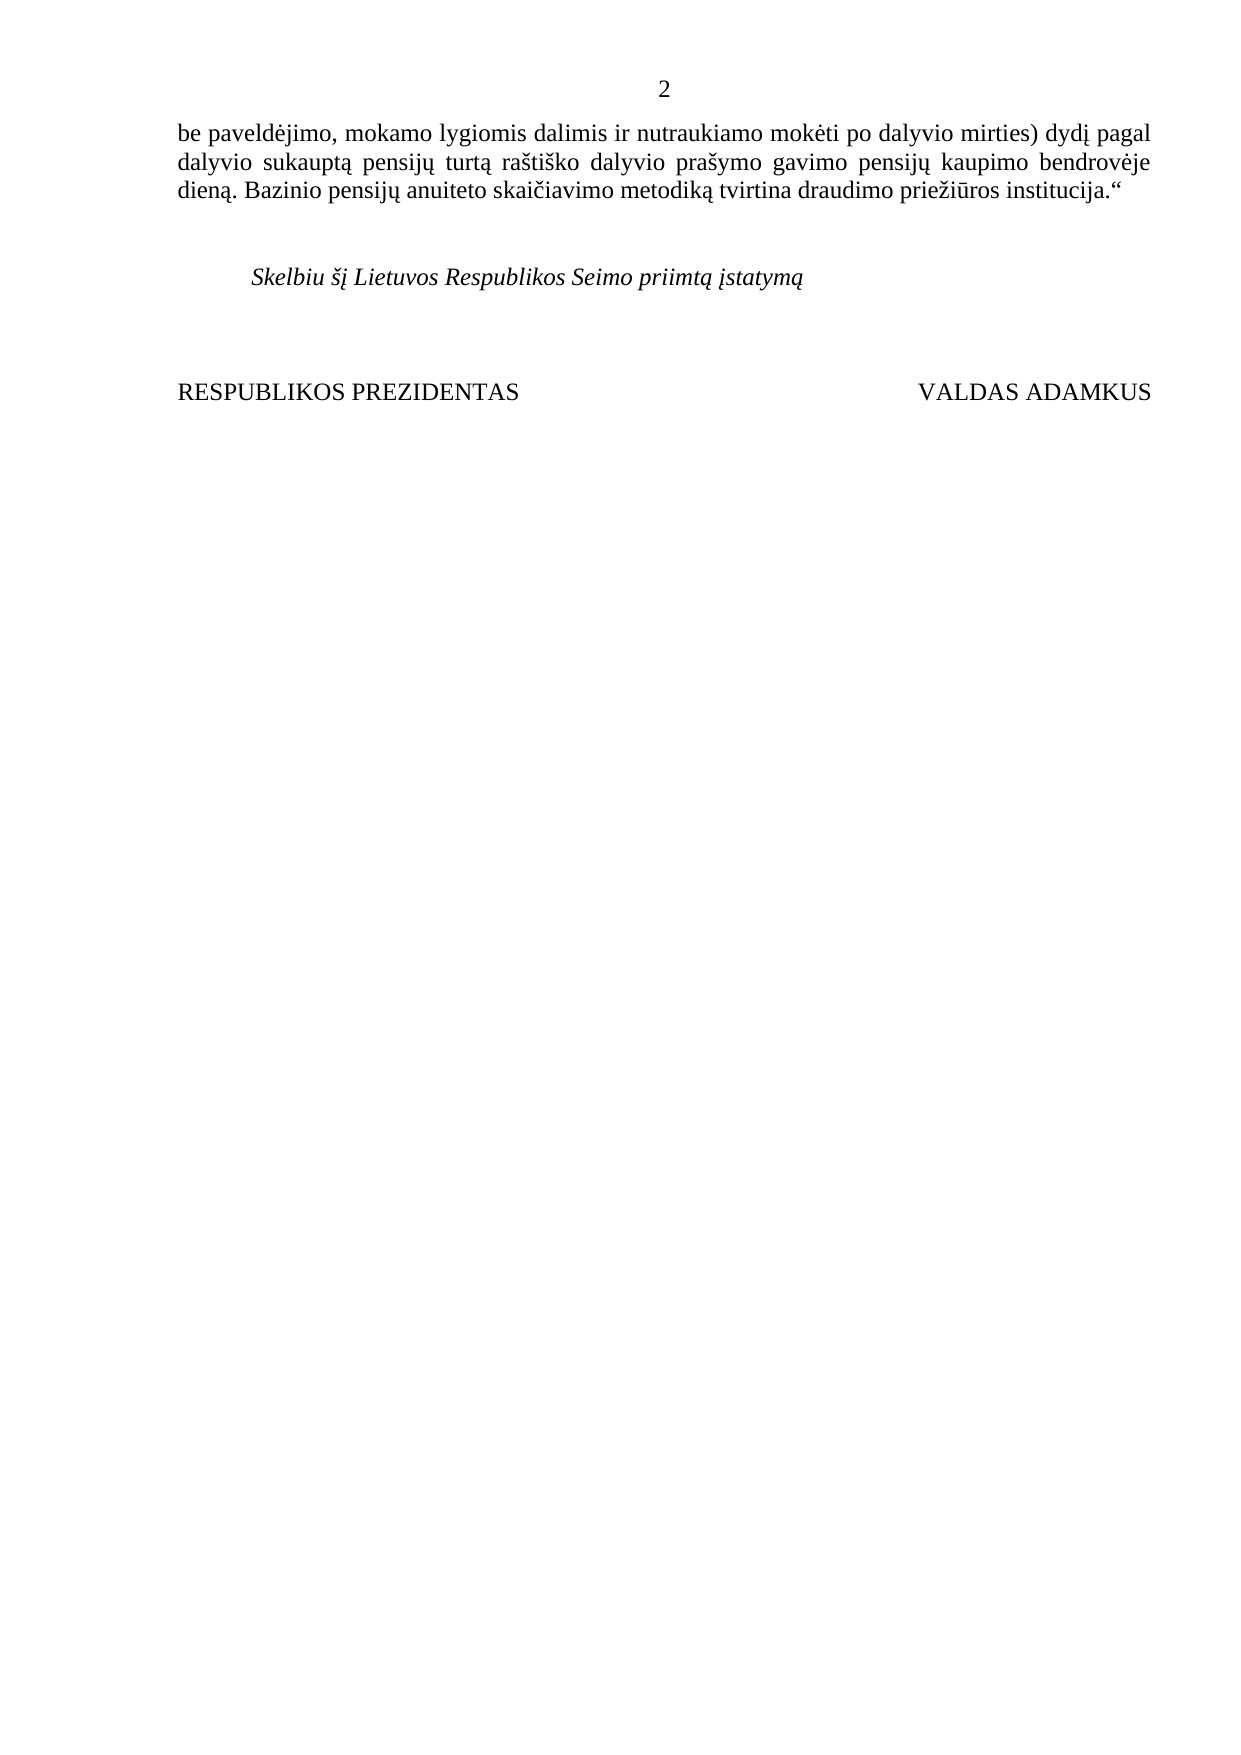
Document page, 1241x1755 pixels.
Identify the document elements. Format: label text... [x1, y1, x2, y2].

text RESPUBLIKOS PREZIDENTAS VALDAS ADAMKUS [177, 377, 1152, 406]
text Skelbiu šį Lietuvos Respublikos Seimo priimtą įstatymą [177, 262, 1152, 291]
text be paveldėjimo, mokamo lygiomis dalimis ir nutraukiamo mokėti po dalyvio mirties) dydį pagal dalyvio sukauptą pensijų turtą raštiško dalyvio prašymo gavimo pensijų kaupimo bendrovėje dieną. Bazinio pensijų anuiteto skaičiavimo metodiką tvirtina draudimo priežiūros institucija.“ [177, 118, 1152, 204]
